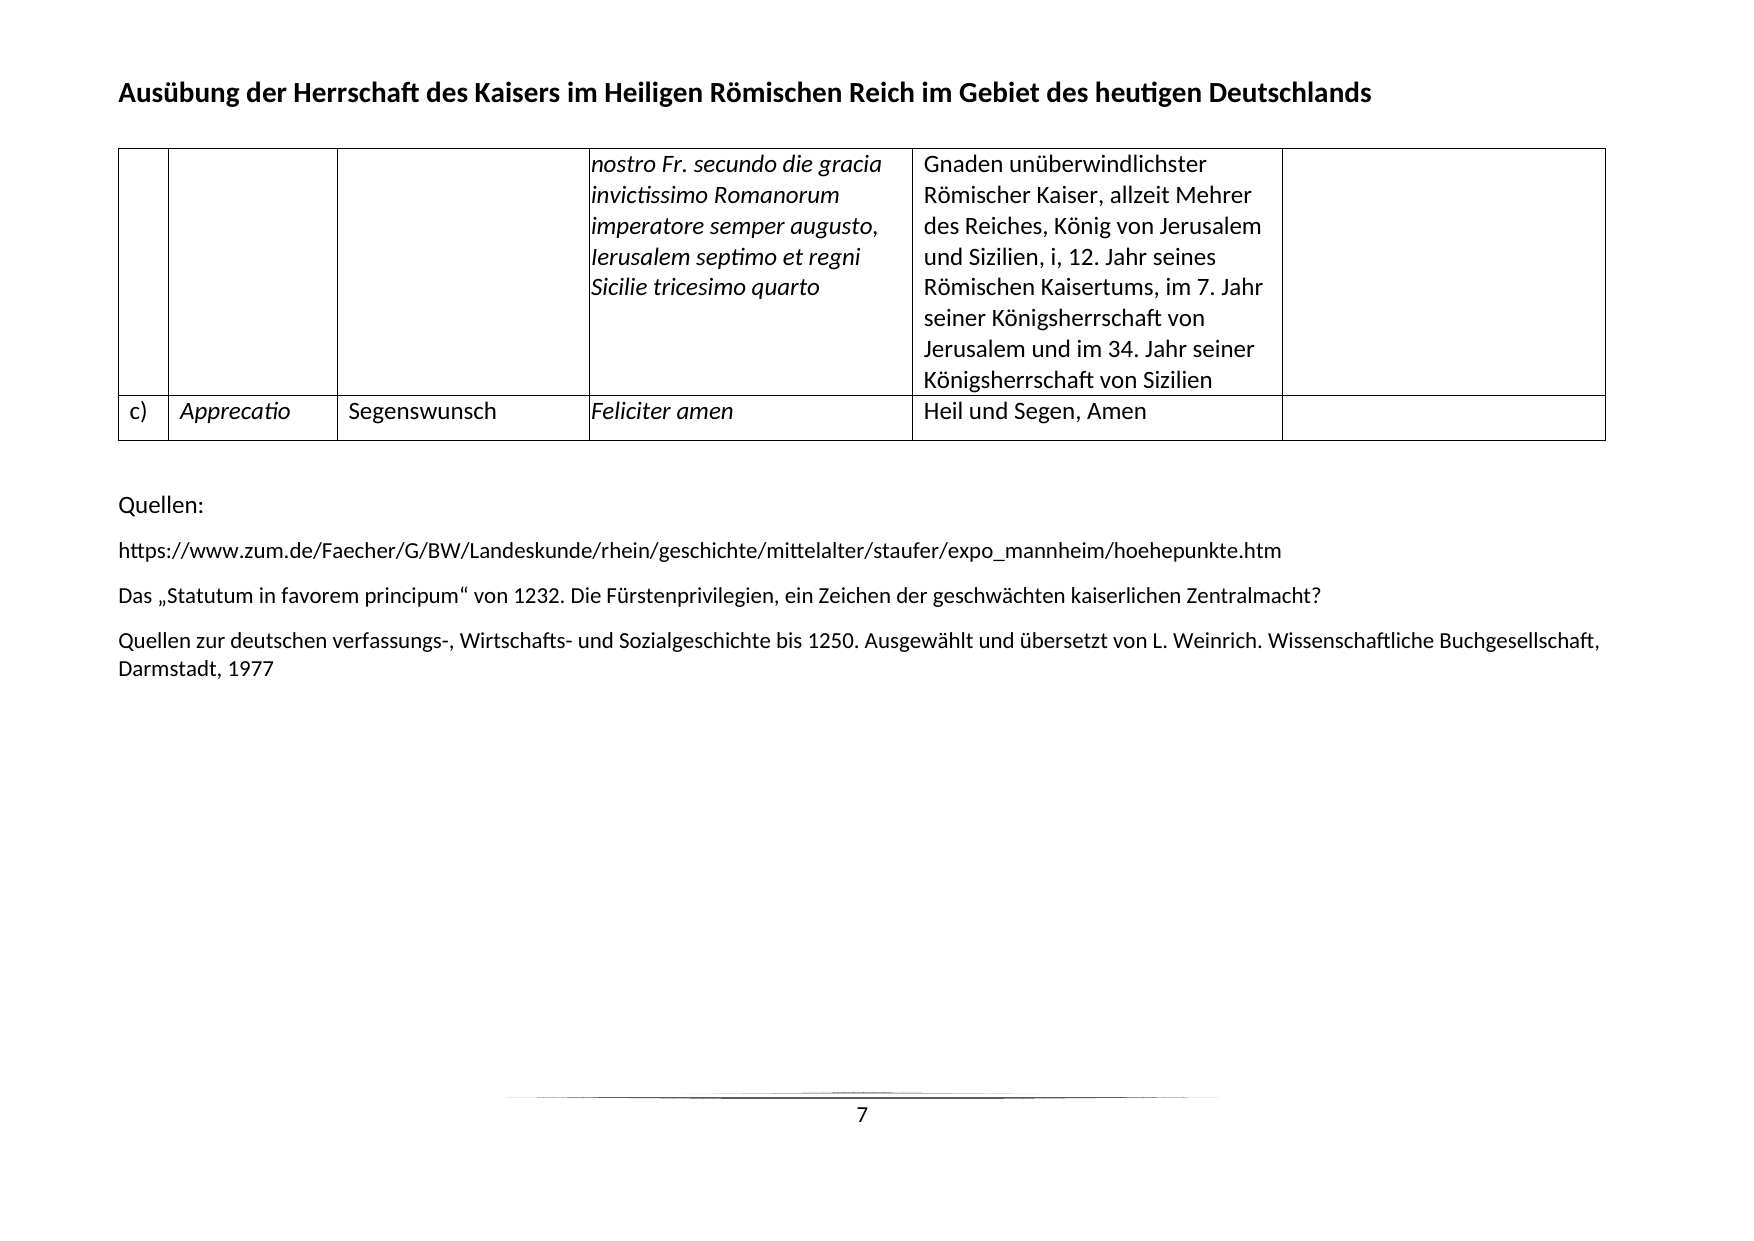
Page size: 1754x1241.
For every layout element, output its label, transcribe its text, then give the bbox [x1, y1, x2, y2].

table_cell [169, 149, 337, 394]
table_cell [1283, 149, 1605, 394]
table_cell Feliciter amen [590, 396, 912, 440]
text Quellen: [118, 489, 1606, 519]
table_cell [1283, 396, 1605, 440]
text Das „Statutum in favorem principum“ von 1232. Die Fürstenprivilegien, ein Zeichen der geschwächten kaiserlichen Zentralmacht? [118, 581, 1606, 609]
table_cell nostro Fr. secundo die gracia invictissimo Romanorum imperatore semper augusto, Ierusalem septimo et regni Sicilie tricesimo quarto [590, 149, 912, 394]
table_cell Gnaden unüberwindlichster Römischer Kaiser, allzeit Mehrer des Reiches, König von Jerusalem und Sizilien, i, 12. Jahr seines Römischen Kaisertums, im 7. Jahr seiner Königsherrschaft von Jerusalem und im 34. Jahr seiner Königsherrschaft von Sizilien [913, 149, 1282, 394]
table_cell [119, 149, 168, 394]
table_cell Heil und Segen, Amen [913, 396, 1282, 440]
text Quellen zur deutschen verfassungs-, Wirtschafts- und Sozialgeschichte bis 1250. Ausgewählt und übersetzt von L. Weinrich. Wissenschaftliche Buchgesellschaft, Darmstadt, 1977 [118, 626, 1606, 682]
table_cell c) [119, 396, 168, 440]
table_cell Apprecatio [169, 396, 337, 440]
text https://www.zum.de/Faecher/G/BW/Landeskunde/rhein/geschichte/mittelalter/staufer/expo_mannheim/hoehepunkte.htm [118, 536, 1606, 564]
table_cell Segenswunsch [338, 396, 589, 440]
table_cell [338, 149, 589, 394]
